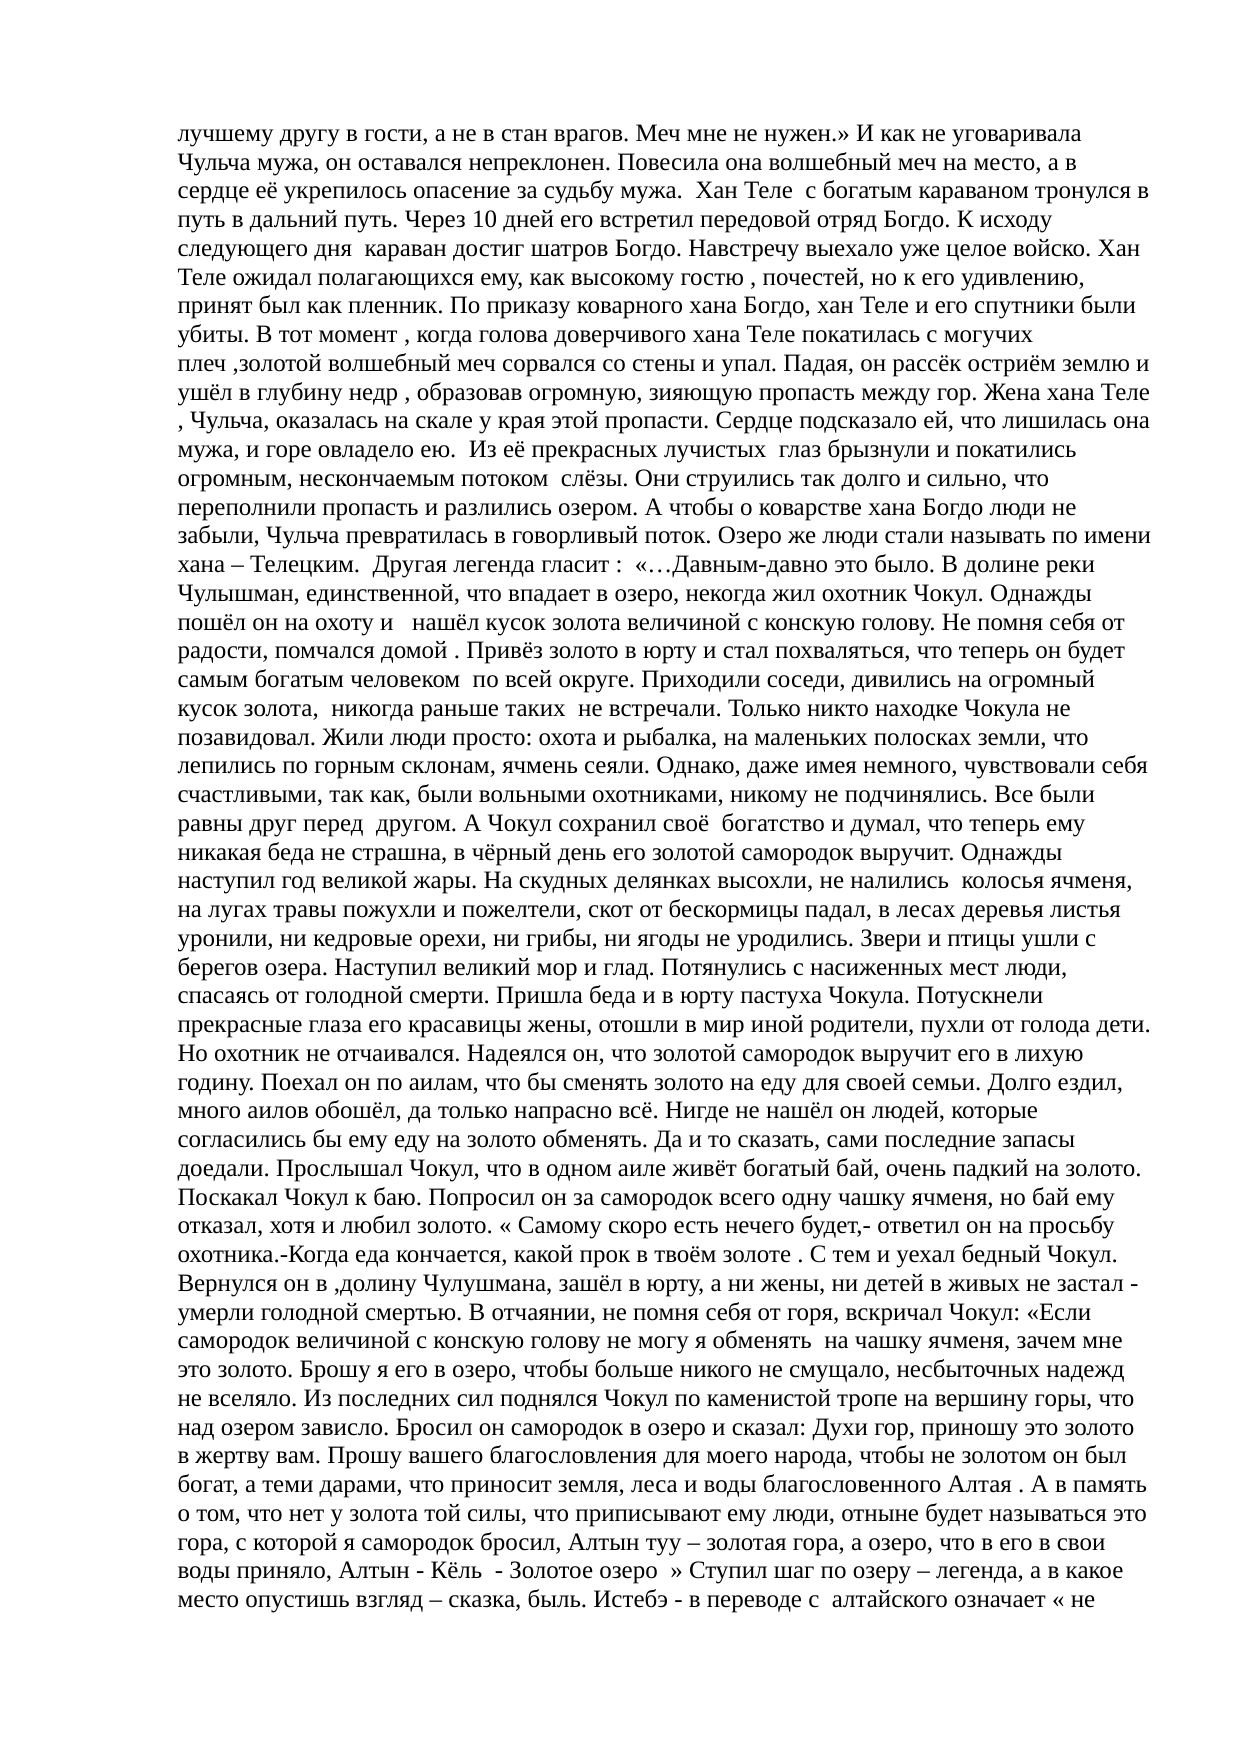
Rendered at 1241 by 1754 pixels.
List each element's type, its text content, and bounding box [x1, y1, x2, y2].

text лучшему другу в гости, а не в стан врагов. Меч мне не нужен.» И как не уговаривала Чульча мужа, он оставался непреклонен. Повесила она волшебный меч на место, а в сердце её укрепилось опасение за судьбу мужа. Хан Теле с богатым караваном тронулся в путь в дальний путь. Через 10 дней его встретил передовой отряд Богдо. К исходу следующего дня караван достиг шатров Богдо. Навстречу выехало уже целое войско. Хан Теле ожидал полагающихся ему, как высокому гостю , почестей, но к его удивлению, принят был как пленник. По приказу коварного хана Богдо, хан Теле и его спутники были убиты. В тот момент , когда голова доверчивого хана Теле покатилась с могучих плеч ,золотой волшебный меч сорвался со стены и упал. Падая, он рассёк остриём землю и ушёл в глубину недр , образовав огромную, зияющую пропасть между гор. Жена хана Теле , Чульча, оказалась на скале у края этой пропасти. Сердце подсказало ей, что лишилась она мужа, и горе овладело ею. Из её прекрасных лучистых глаз брызнули и покатились огромным, нескончаемым потоком слёзы. Они струились так долго и сильно, что переполнили пропасть и разлились озером. А чтобы о коварстве хана Богдо люди не забыли, Чульча превратилась в говорливый поток. Озеро же люди стали называть по имени хана – Телецким. Другая легенда гласит : «…Давным-давно это было. В долине реки Чулышман, единственной, что впадает в озеро, некогда жил охотник Чокул. Однажды пошёл он на охоту и нашёл кусок золота величиной с конскую голову. Не помня себя от радости, помчался домой . Привёз золото в юрту и стал похваляться, что теперь он будет самым богатым человеком по всей округе. Приходили соседи, дивились на огромный кусок золота, никогда раньше таких не встречали. Только никто находке Чокула не позавидовал. Жили люди просто: охота и рыбалка, на маленьких полосках земли, что лепились по горным склонам, ячмень сеяли. Однако, даже имея немного, чувствовали себя счастливыми, так как, были вольными охотниками, никому не подчинялись. Все были равны друг перед другом. А Чокул сохранил своё богатство и думал, что теперь ему никакая беда не страшна, в чёрный день его золотой самородок выручит. Однажды наступил год великой жары. На скудных делянках высохли, не налились колосья ячменя, на лугах травы пожухли и пожелтели, скот от бескормицы падал, в лесах деревья листья уронили, ни кедровые орехи, ни грибы, ни ягоды не уродились. Звери и птицы ушли с берегов озера. Наступил великий мор и глад. Потянулись с насиженных мест люди, спасаясь от голодной смерти. Пришла беда и в юрту пастуха Чокула. Потускнели прекрасные глаза его красавицы жены, отошли в мир иной родители, пухли от голода дети. Но охотник не отчаивался. Надеялся он, что золотой самородок выручит его в лихую годину. Поехал он по аилам, что бы сменять золото на еду для своей семьи. Долго ездил, много аилов обошёл, да только напрасно всё. Нигде не нашёл он людей, которые согласились бы ему еду на золото обменять. Да и то сказать, сами последние запасы доедали. Прослышал Чокул, что в одном аиле живёт богатый бай, очень падкий на золото. Поскакал Чокул к баю. Попросил он за самородок всего одну чашку ячменя, но бай ему отказал, хотя и любил золото. « Самому скоро есть нечего будет,- ответил он на просьбу охотника.-Когда еда кончается, какой прок в твоём золоте . С тем и уехал бедный Чокул. Вернулся он в ,долину Чулушмана, зашёл в юрту, а ни жены, ни детей в живых не застал - умерли голодной смертью. В отчаянии, не помня себя от горя, вскричал Чокул: «Если самородок величиной с конскую голову не могу я обменять на чашку ячменя, зачем мне это золото. Брошу я его в озеро, чтобы больше никого не смущало, несбыточных надежд не вселяло. Из последних сил поднялся Чокул по каменистой тропе на вершину горы, что над озером зависло. Бросил он самородок в озеро и сказал: Духи гор, приношу это золото в жертву вам. Прошу вашего благословления для моего народа, чтобы не золотом он был богат, а теми дарами, что приносит земля, леса и воды благословенного Алтая . А в память о том, что нет у золота той силы, что приписывают ему люди, отныне будет называться это гора, с которой я самородок бросил, Алтын туу – золотая гора, а озеро, что в его в свои воды приняло, Алтын - Кёль - Золотое озеро » Ступил шаг по озеру – легенда, а в какое место опустишь взгляд – сказка, быль. Истебэ - в переводе с алтайского означает « не [177, 118, 1152, 1613]
